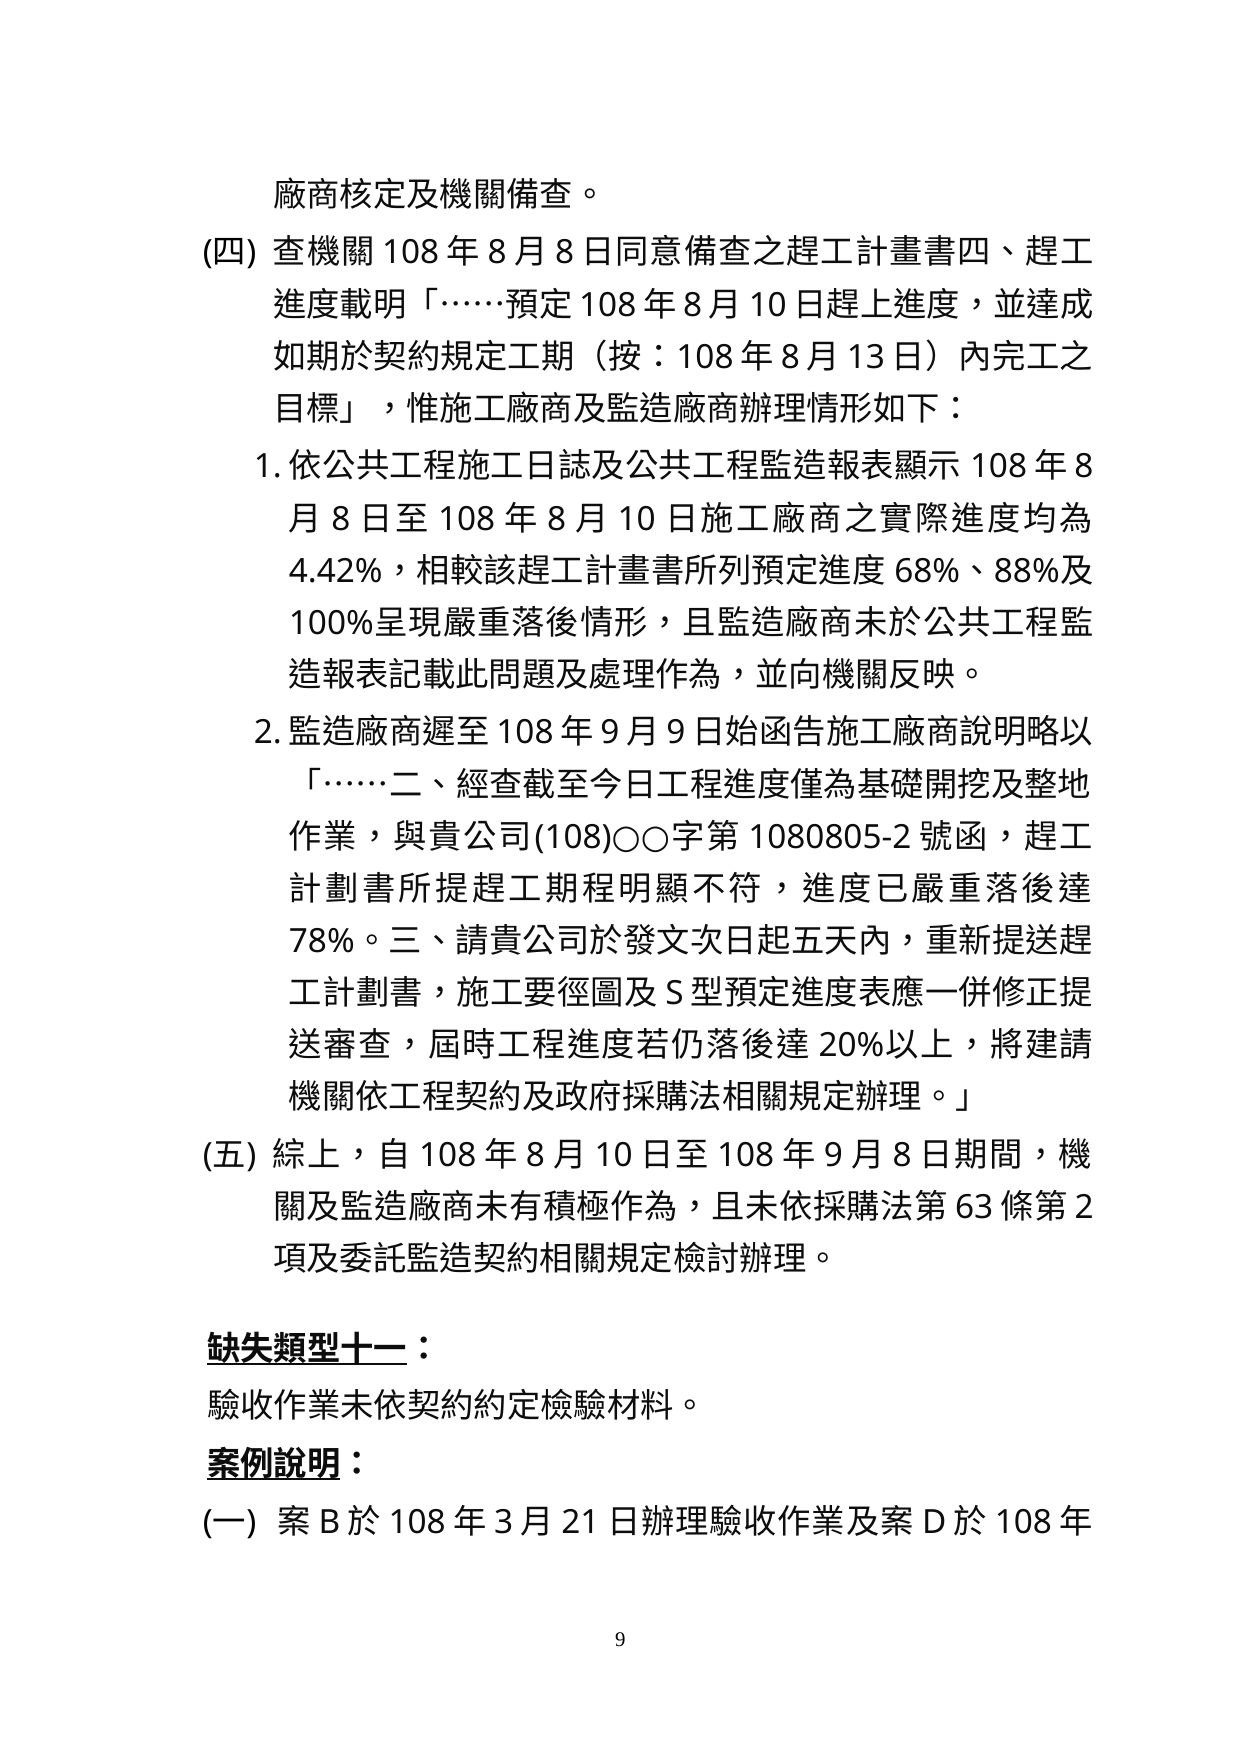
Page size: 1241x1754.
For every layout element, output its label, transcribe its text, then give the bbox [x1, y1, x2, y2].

subtitle 驗收作業未依契約約定檢驗材料。 [207, 1376, 1093, 1428]
subtitle 案例說明： [207, 1434, 1093, 1486]
subtitle 查機關108年8月8日同意備查之趕工計畫書四、趕工進度載明「……預定108年8月10日趕上進度，並達成如期於契約規定工期（按：108年8月13日）內完工之目標」，惟施工廠商及監造廠商辦理情形如下： [203, 222, 1093, 431]
subtitle 廠商核定及機關備查。 [203, 164, 1093, 217]
subtitle 缺失類型十一： [207, 1318, 1093, 1370]
subtitle 綜上，自108年8月10日至108年9月8日期間，機關及監造廠商未有積極作為，且未依採購法第63條第2項及委託監造契約相關規定檢討辦理。 [203, 1124, 1093, 1281]
subtitle 依公共工程施工日誌及公共工程監造報表顯示108年8月8日至108年8月10日施工廠商之實際進度均為4.42%，相較該趕工計畫書所列預定進度68%、88%及100%呈現嚴重落後情形，且監造廠商未於公共工程監造報表記載此問題及處理作為，並向機關反映。 [254, 436, 1093, 697]
subtitle 監造廠商遲至108年9月9日始函告施工廠商說明略以「……二、經查截至今日工程進度僅為基礎開挖及整地作業，與貴公司(108)○○字第1080805-2號函，趕工計劃書所提趕工期程明顯不符，進度已嚴重落後達78%。三、請貴公司於發文次日起五天內，重新提送趕工計劃書，施工要徑圖及S型預定進度表應一併修正提送審查，屆時工程進度若仍落後達20%以上，將建請機關依工程契約及政府採購法相關規定辦理。」 [254, 702, 1093, 1119]
subtitle 案B於108年3月21日辦理驗收作業及案D於108年 [203, 1491, 1093, 1543]
